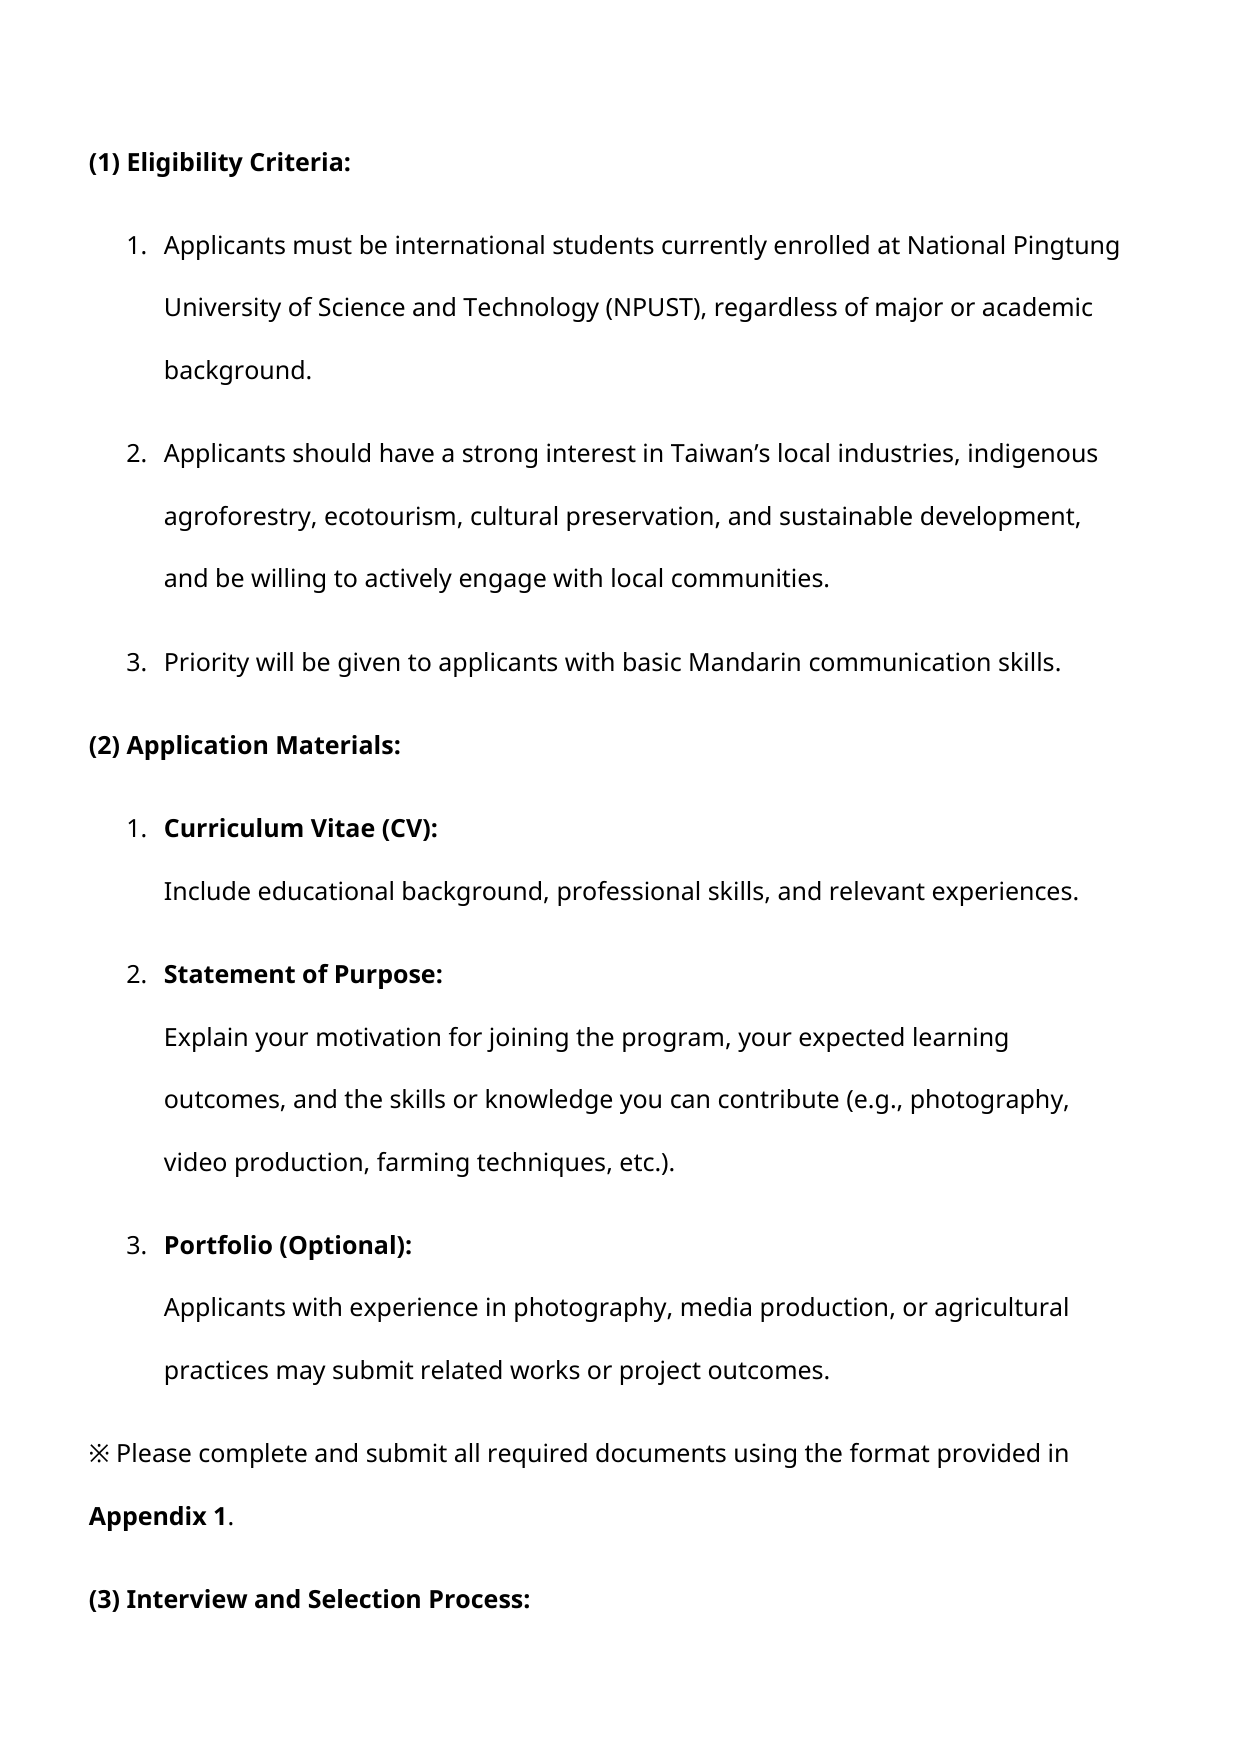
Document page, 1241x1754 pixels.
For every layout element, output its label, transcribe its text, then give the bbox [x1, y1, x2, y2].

list Priority will be given to applicants with basic Mandarin communication skills. [126, 619, 1122, 682]
list Portfolio (Optional): Applicants with experience in photography, media production, or agricultural practices may submit related works or project outcomes. [126, 1203, 1122, 1390]
list Curriculum Vitae (CV): Include educational background, professional skills, and relevant experiences. [126, 786, 1122, 911]
text (1) Eligibility Criteria: [89, 119, 1122, 182]
text (3) Interview and Selection Process: [89, 1557, 1122, 1619]
list Applicants should have a strong interest in Taiwan’s local industries, indigenous agroforestry, ecotourism, cultural preservation, and sustainable development, and be willing to actively engage with local communities. [126, 411, 1122, 599]
list Applicants must be international students currently enrolled at National Pingtung University of Science and Technology (NPUST), regardless of major or academic background. [126, 203, 1122, 390]
text ※ Please complete and submit all required documents using the format provided in Appendix 1. [89, 1411, 1122, 1536]
list Statement of Purpose: Explain your motivation for joining the program, your expected learning outcomes, and the skills or knowledge you can contribute (e.g., photography, video production, farming techniques, etc.). [126, 932, 1122, 1182]
text (2) Application Materials: [89, 703, 1122, 765]
